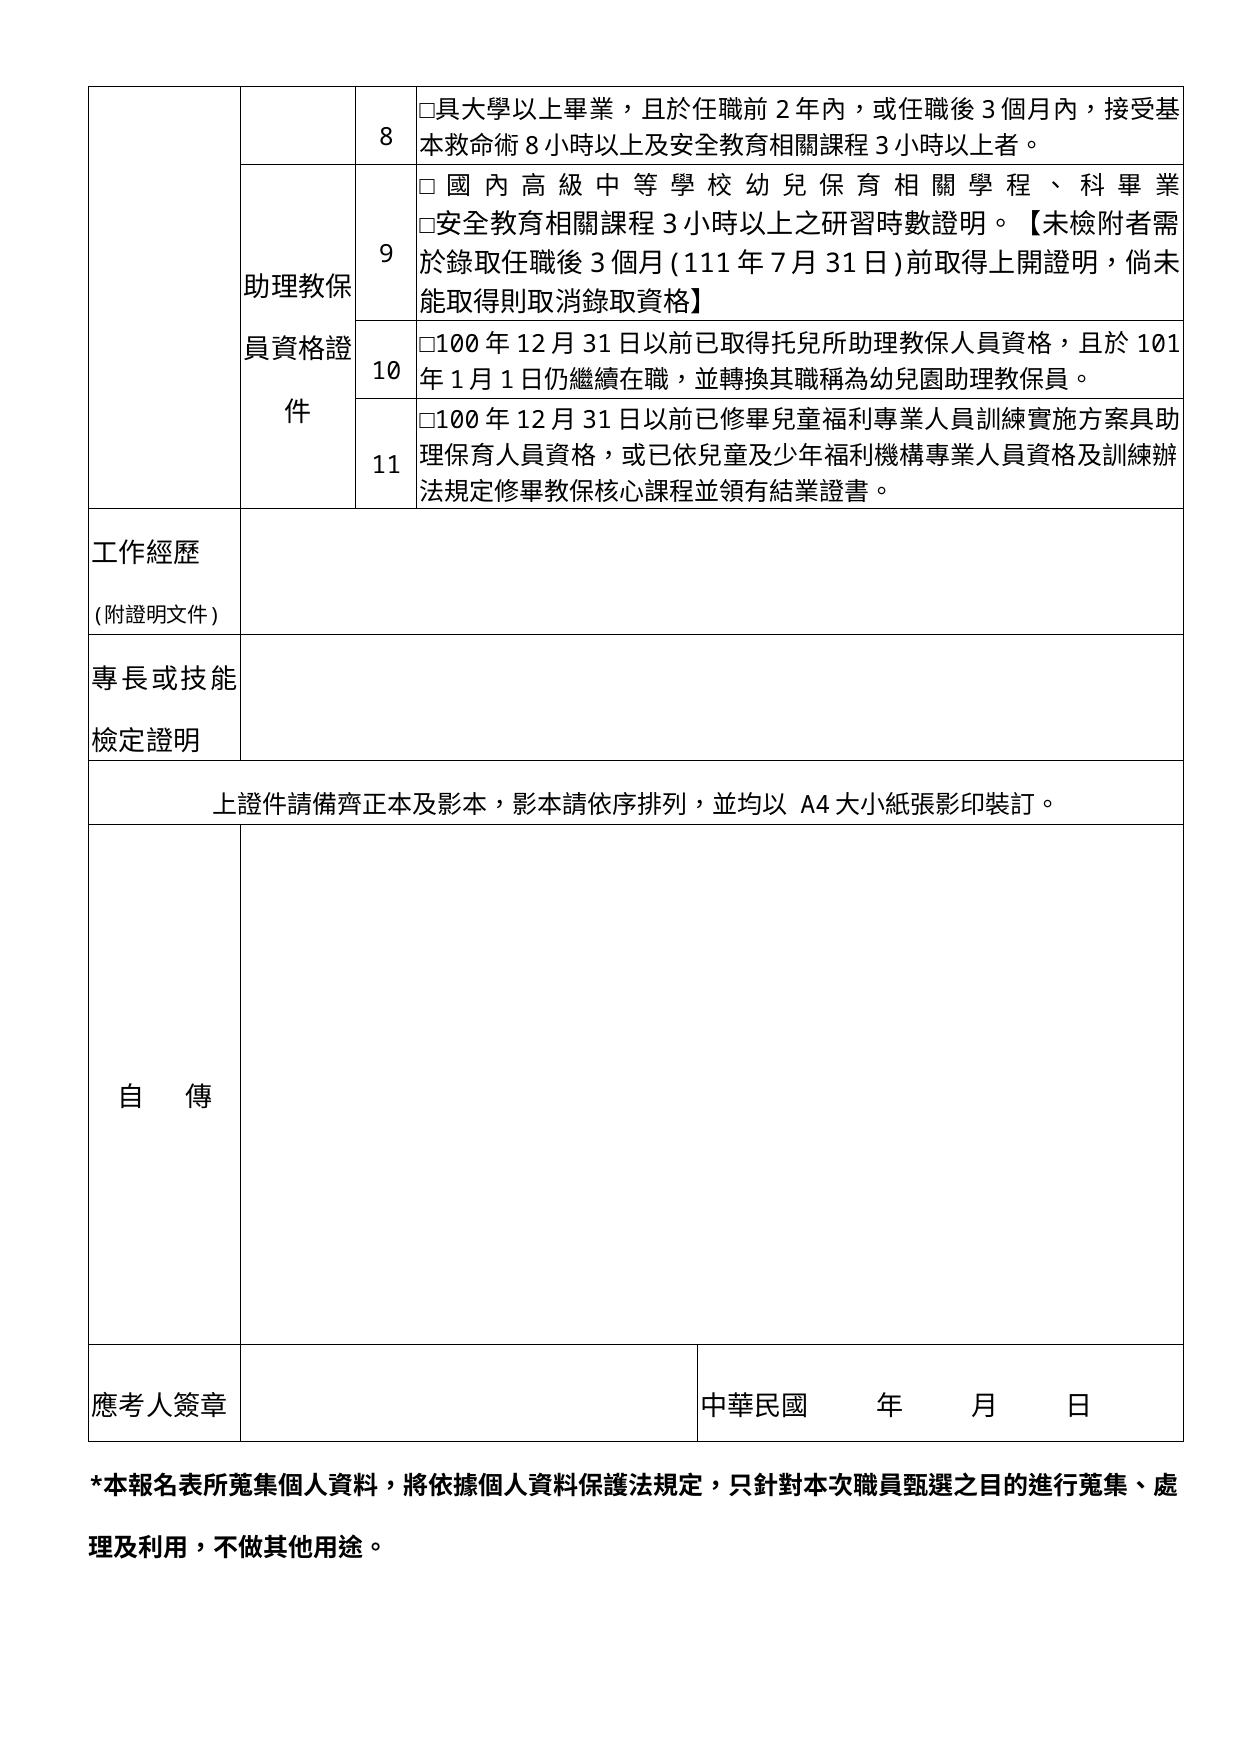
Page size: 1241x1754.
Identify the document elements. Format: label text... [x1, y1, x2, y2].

table_cell [241, 1345, 697, 1441]
table_cell [89, 87, 240, 508]
table_cell 中華民國 年 月 日 [698, 1345, 1183, 1441]
table_cell □具大學以上畢業，且於任職前2年內，或任職後3個月內，接受基本救命術8小時以上及安全教育相關課程3小時以上者。 [417, 87, 1183, 164]
table_cell 工作經歷 (附證明文件) [89, 509, 240, 634]
table_cell 8 [356, 87, 416, 164]
table_cell [241, 509, 1183, 634]
table_cell 10 [356, 321, 416, 398]
table_cell □國內高級中等學校幼兒保育相關學程、科畢業 □安全教育相關課程3小時以上之研習時數證明。【未檢附者需於錄取任職後3個月(111年7月31日)前取得上開證明，倘未能取得則取消錄取資格】 [417, 165, 1183, 320]
table_cell 上證件請備齊正本及影本，影本請依序排列，並均以 A4大小紙張影印裝訂。 [89, 761, 1183, 823]
table_cell [241, 635, 1183, 760]
table_cell 自 傳 [89, 825, 240, 1344]
text *本報名表所蒐集個人資料，將依據個人資料保護法規定，只針對本次職員甄選之目的進行蒐集、處理及利用，不做其他用途。 [89, 1442, 1181, 1567]
table_cell 助理教保員資格證件 [241, 165, 355, 508]
table_cell 9 [356, 165, 416, 320]
table_cell 專長或技能檢定證明 [89, 635, 240, 760]
table_cell 11 [356, 399, 416, 508]
table_cell [241, 87, 355, 164]
table_cell 應考人簽章 [89, 1345, 240, 1441]
table_cell [241, 825, 1183, 1344]
table_cell □100年12月31日以前已修畢兒童福利專業人員訓練實施方案具助理保育人員資格，或已依兒童及少年福利機構專業人員資格及訓練辦法規定修畢教保核心課程並領有結業證書。 [417, 399, 1183, 508]
table_cell □100年12月31日以前已取得托兒所助理教保人員資格，且於101年1月1日仍繼續在職，並轉換其職稱為幼兒園助理教保員。 [417, 321, 1183, 398]
